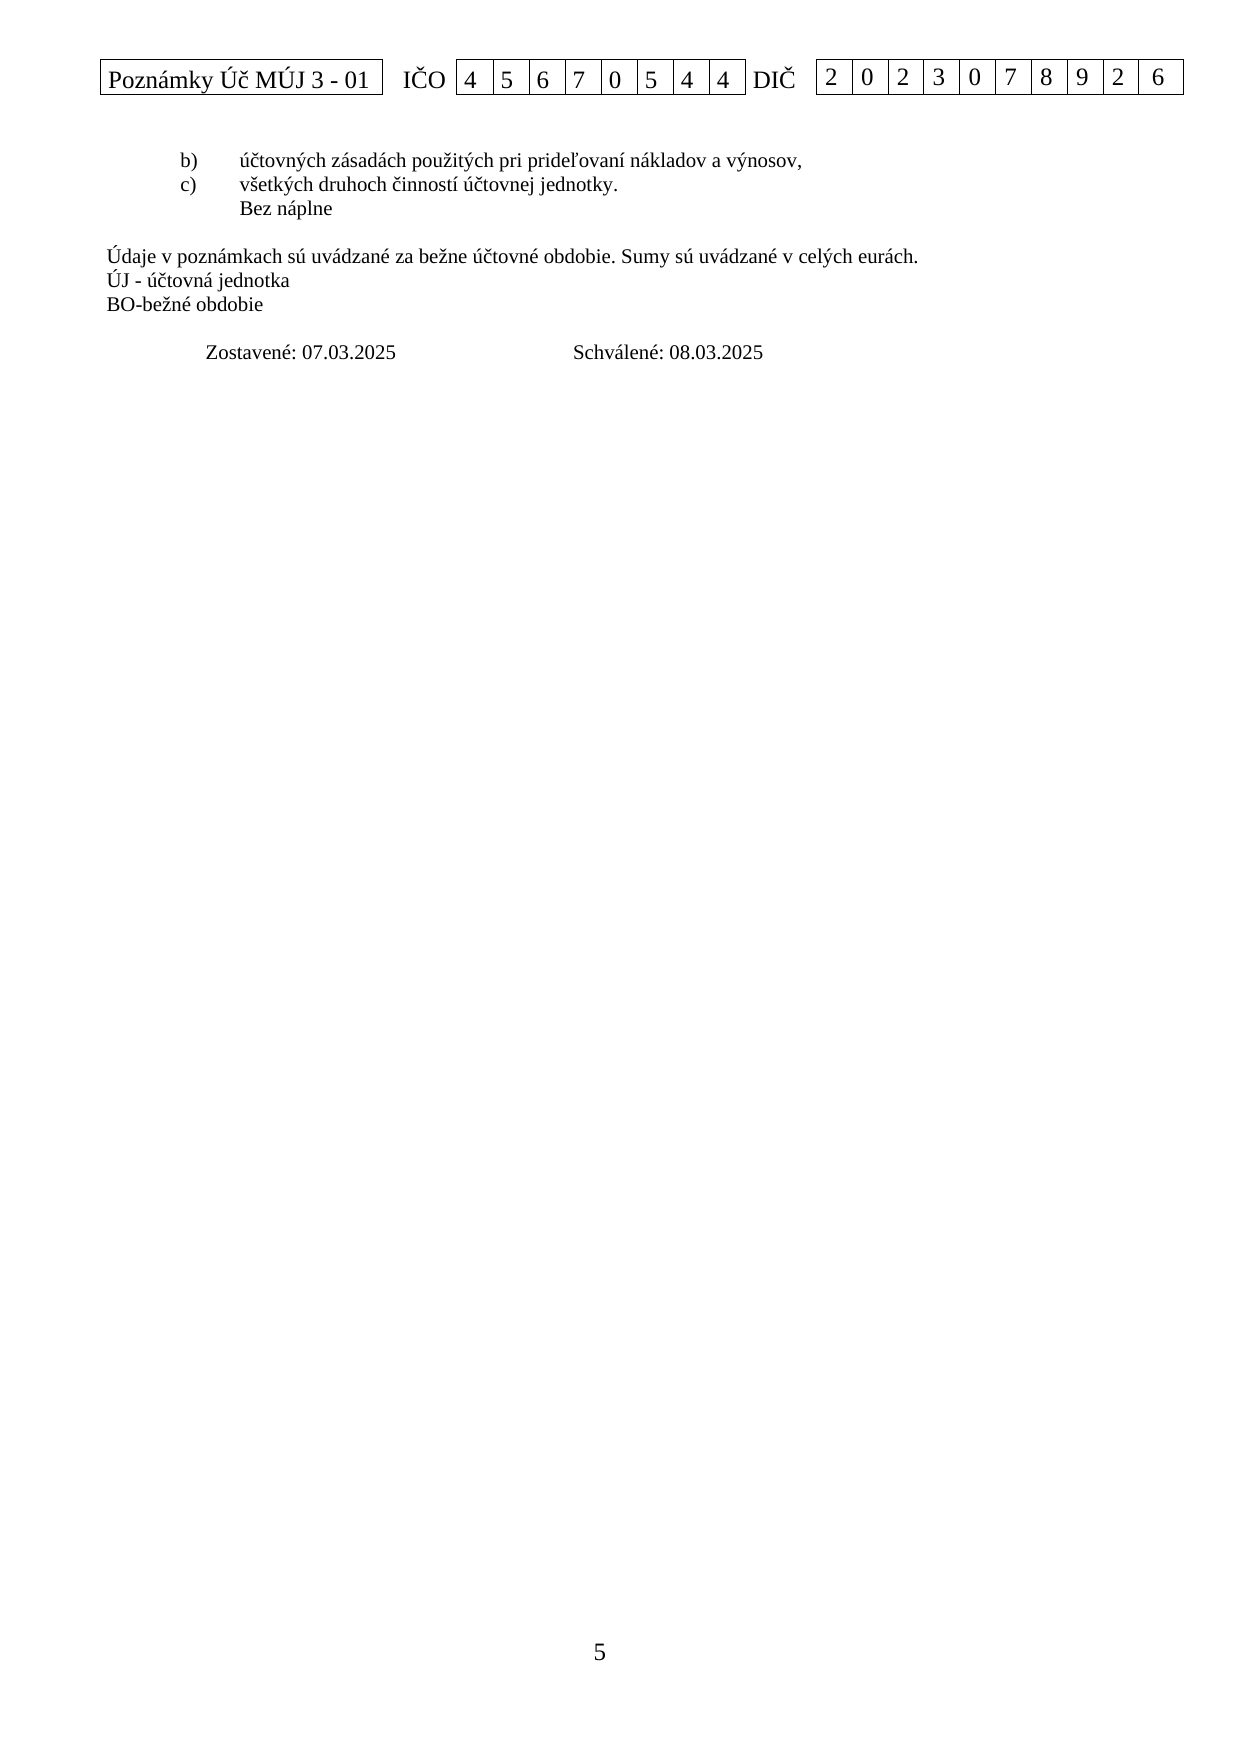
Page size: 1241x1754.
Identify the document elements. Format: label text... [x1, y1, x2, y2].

list Bez náplne [180, 196, 1092, 220]
list účtovných zásadách použitých pri prideľovaní nákladov a výnosov, [180, 148, 1092, 172]
text ÚJ - účtovná jednotka [106, 268, 1092, 292]
text Zostavené: 07.03.2025 Schválené: 08.03.2025 [106, 340, 1092, 364]
text Údaje v poznámkach sú uvádzané za bežne účtovné obdobie. Sumy sú uvádzané v celých eurách. [106, 244, 1092, 268]
text BO-bežné obdobie [106, 292, 1092, 316]
list všetkých druhoch činností účtovnej jednotky. [180, 172, 1092, 196]
